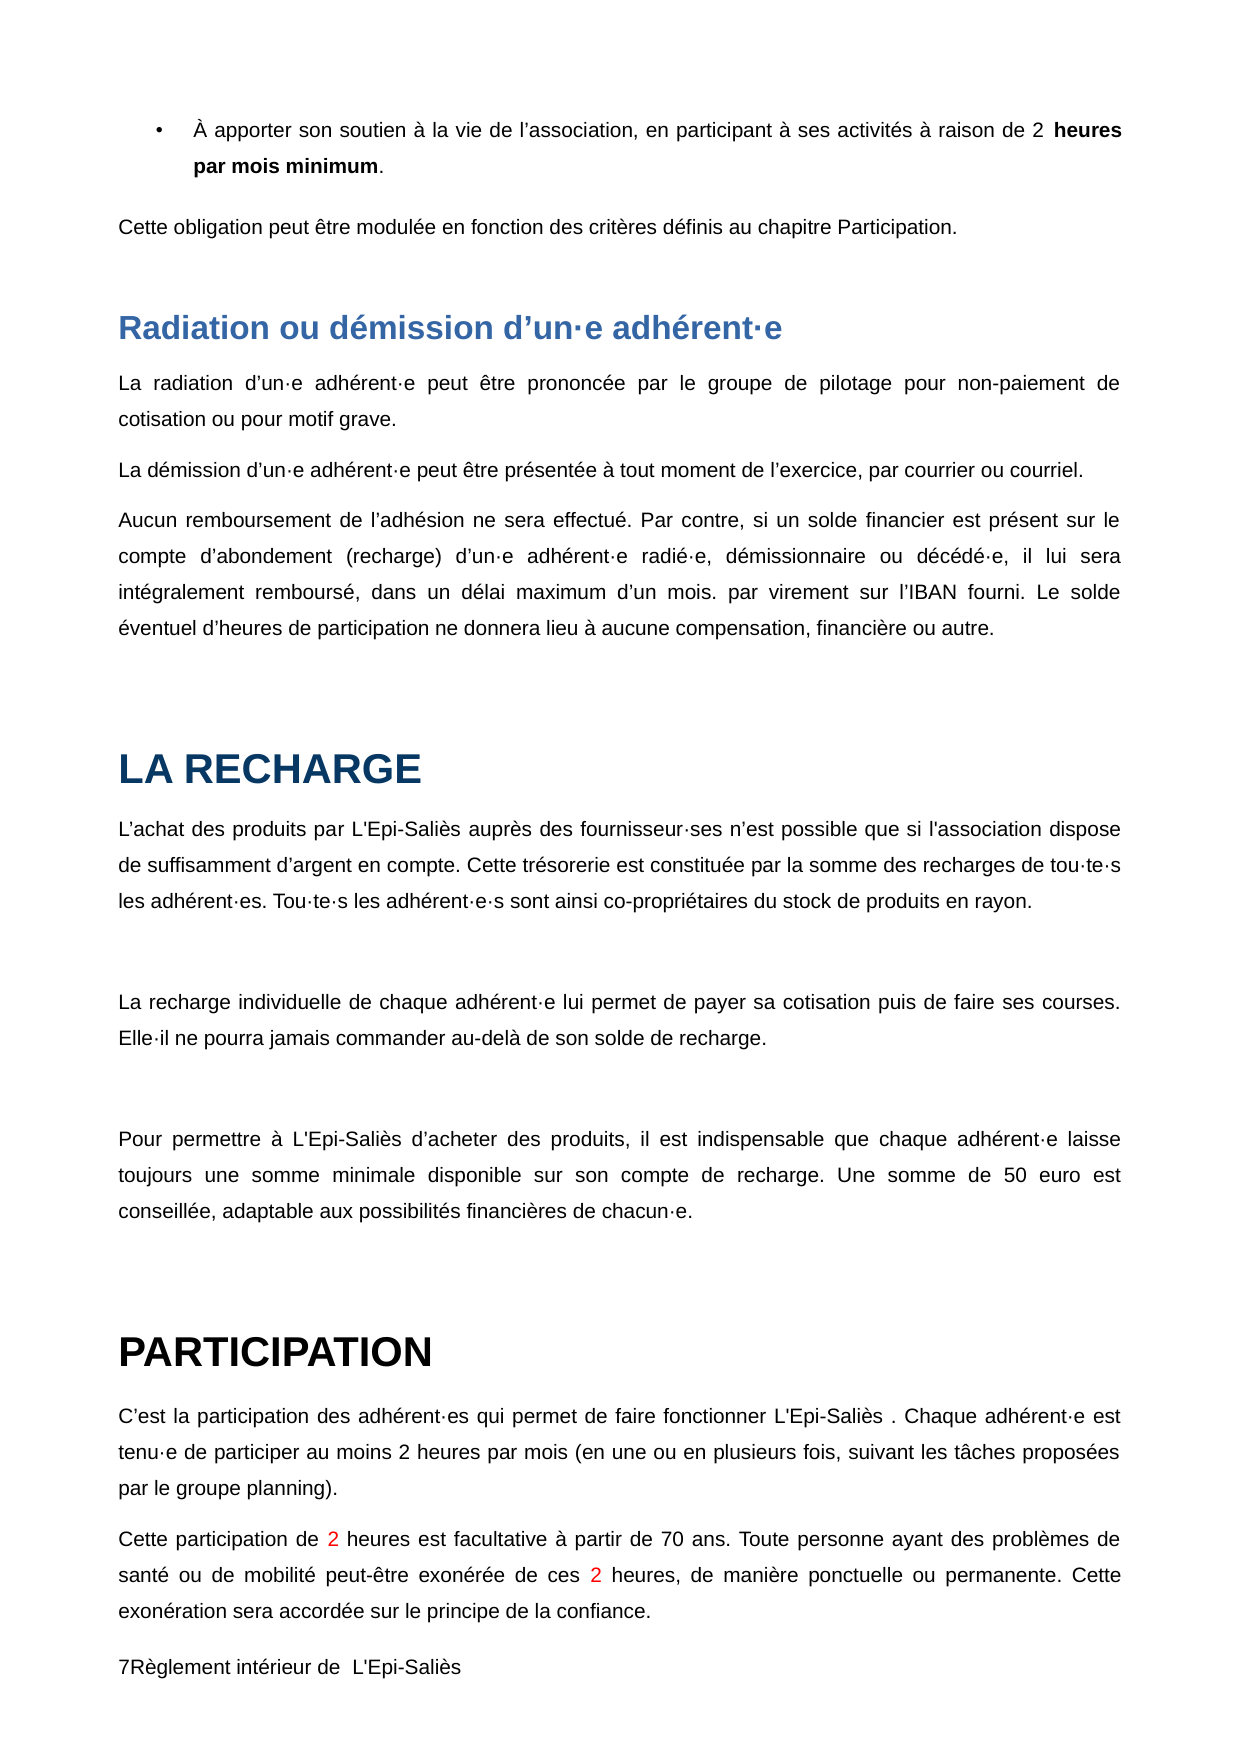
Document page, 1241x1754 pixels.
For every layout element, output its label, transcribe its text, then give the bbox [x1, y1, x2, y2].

text Aucun remboursement de l’adhésion ne sera effectué. Par contre, si un solde financier est présent sur le compte d’abondement (recharge) d’un·e adhérent·e radié·e, démissionnaire ou décédé·e, il lui sera intégralement remboursé, dans un délai maximum d’un mois. par virement sur l’IBAN fourni. Le solde éventuel d’heures de participation ne donnera lieu à aucune compensation, financière ou autre. [118, 508, 1122, 640]
subtitle PARTICIPATION [118, 1327, 1122, 1375]
text Cette participation de 2 heures est facultative à partir de 70 ans. Toute personne ayant des problèmes de santé ou de mobilité peut-être exonérée de ces 2 heures, de manière ponctuelle ou permanente. Cette exonération sera accordée sur le principe de la confiance. [118, 1527, 1122, 1622]
list À apporter son soutien à la vie de l’association, en participant à ses activités à raison de 2 heures par mois minimum. [156, 118, 1122, 178]
text La recharge individuelle de chaque adhérent·e lui permet de payer sa cotisation puis de faire ses courses. Elle·il ne pourra jamais commander au-delà de son solde de recharge. [118, 990, 1122, 1050]
text C’est la participation des adhérent·es qui permet de faire fonctionner L'Epi-Saliès . Chaque adhérent·e est tenu·e de participer au moins 2 heures par mois (en une ou en plusieurs fois, suivant les tâches proposées par le groupe planning). [118, 1404, 1122, 1500]
text Pour permettre à L'Epi-Saliès d’acheter des produits, il est indispensable que chaque adhérent·e laisse toujours une somme minimale disponible sur son compte de recharge. Une somme de 50 euro est conseillée, adaptable aux possibilités financières de chacun·e. [118, 1127, 1122, 1223]
text Cette obligation peut être modulée en fonction des critères définis au chapitre Participation. [118, 215, 1122, 239]
subtitle Radiation ou démission d’un·e adhérent·e [118, 308, 1122, 346]
text La radiation d’un·e adhérent·e peut être prononcée par le groupe de pilotage pour non-paiement de cotisation ou pour motif grave. [118, 371, 1122, 431]
text L’achat des produits par L'Epi-Saliès auprès des fournisseur·ses n’est possible que si l'association dispose de suffisamment d’argent en compte. Cette trésorerie est constituée par la somme des recharges de tou·te·s les adhérent·es. Tou·te·s les adhérent·e·s sont ainsi co-propriétaires du stock de produits en rayon. [118, 817, 1122, 913]
subtitle LA RECHARGE [118, 744, 1122, 792]
text La démission d’un·e adhérent·e peut être présentée à tout moment de l’exercice, par courrier ou courriel. [118, 458, 1122, 482]
